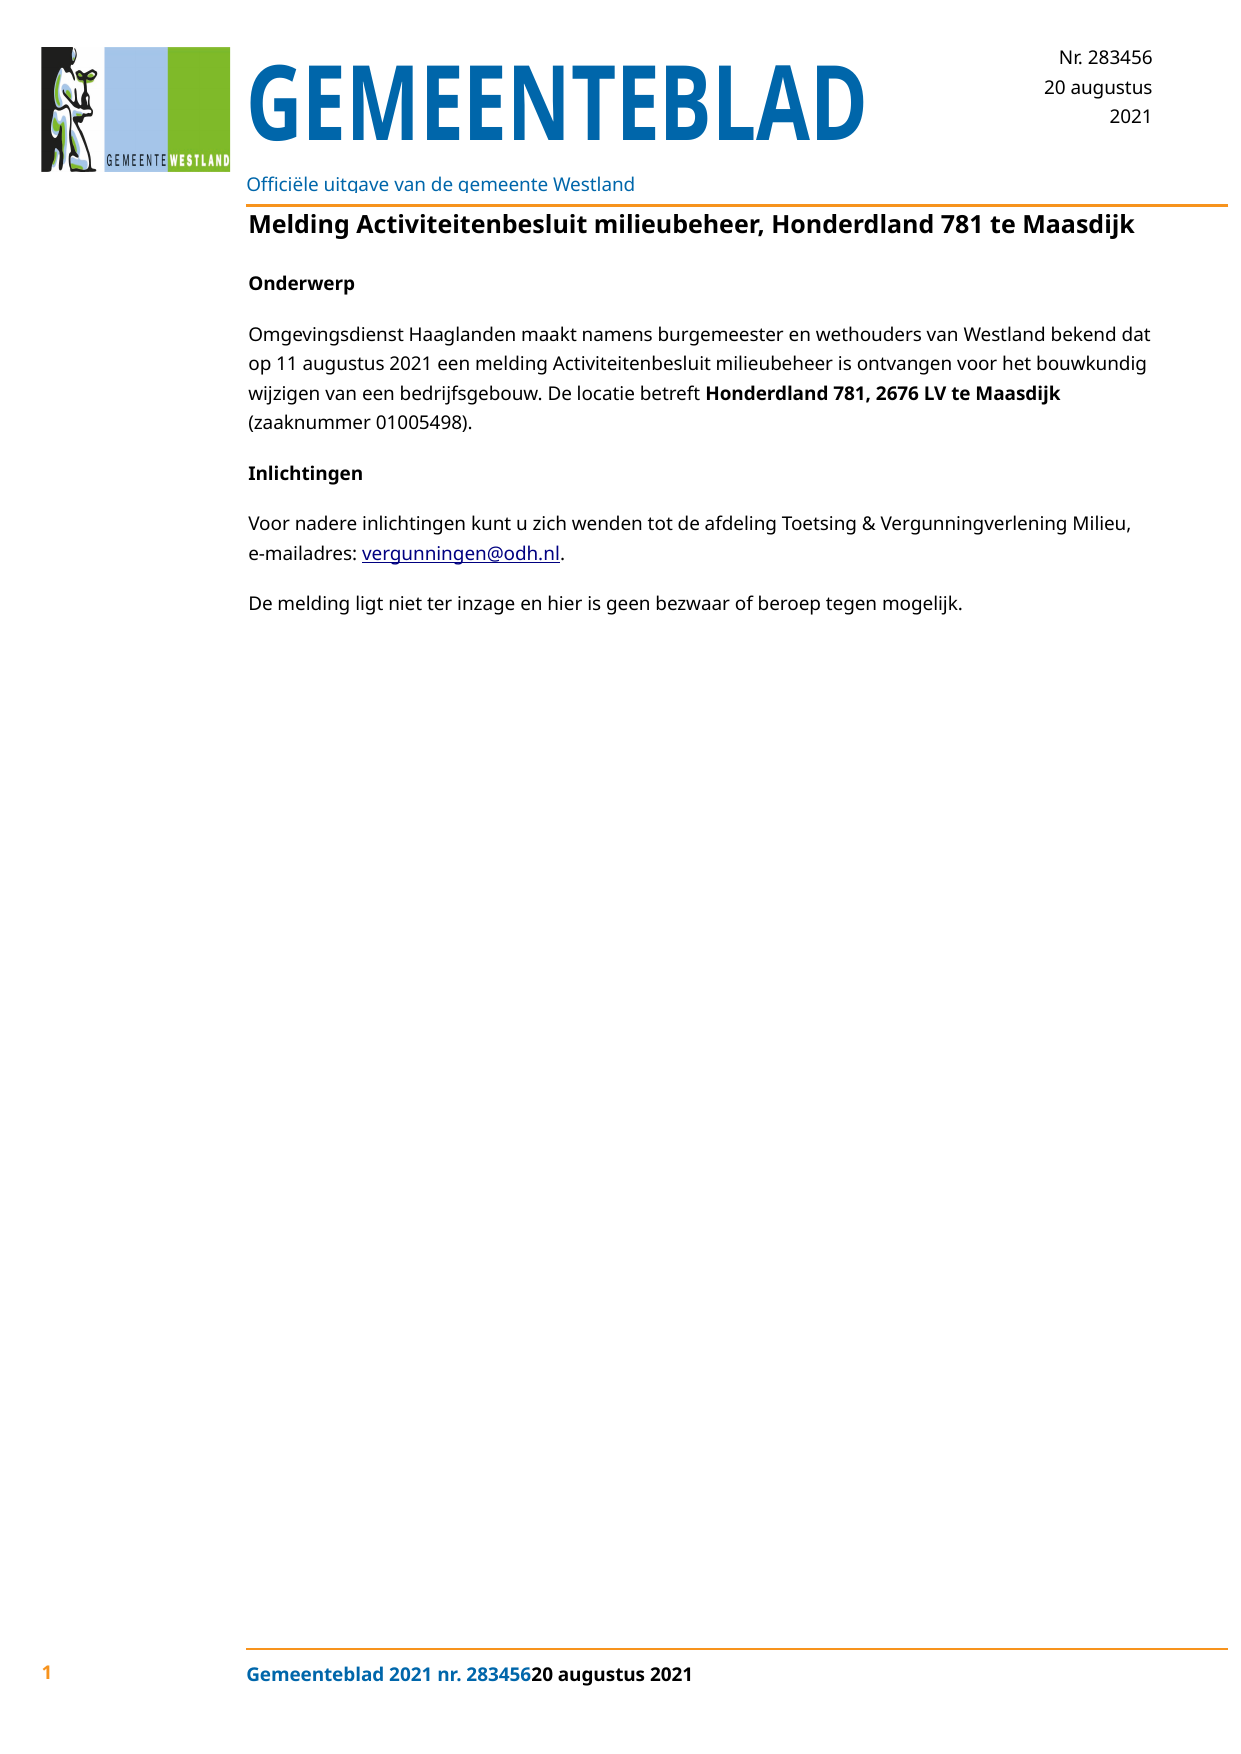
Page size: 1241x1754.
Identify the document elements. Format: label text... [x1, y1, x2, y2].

picture [41, 47, 231, 172]
text Inlichtingen [248, 460, 1152, 486]
text Onderwerp [248, 270, 1152, 296]
text Melding Activiteitenbesluit milieubeheer, Honderdland 781 te Maasdijk [248, 207, 1152, 241]
text Omgevingsdienst Haaglanden maakt namens burgemeester en wethouders van Westland bekend dat op 11 augustus 2021 een melding Activiteitenbesluit milieubeheer is ontvangen voor het bouwkundig wijzigen van een bedrijfsgebouw. De locatie betreft Honderdland 781, 2676 LV te Maasdijk (zaaknummer 01005498). [248, 321, 1152, 435]
text Voor nadere inlichtingen kunt u zich wenden tot de afdeling Toetsing & Vergunningverlening Milieu, e-mailadres: vergunningen@odh.nl. [248, 510, 1152, 566]
text De melding ligt niet ter inzage en hier is geen bezwaar of beroep tegen mogelijk. [248, 590, 1152, 616]
